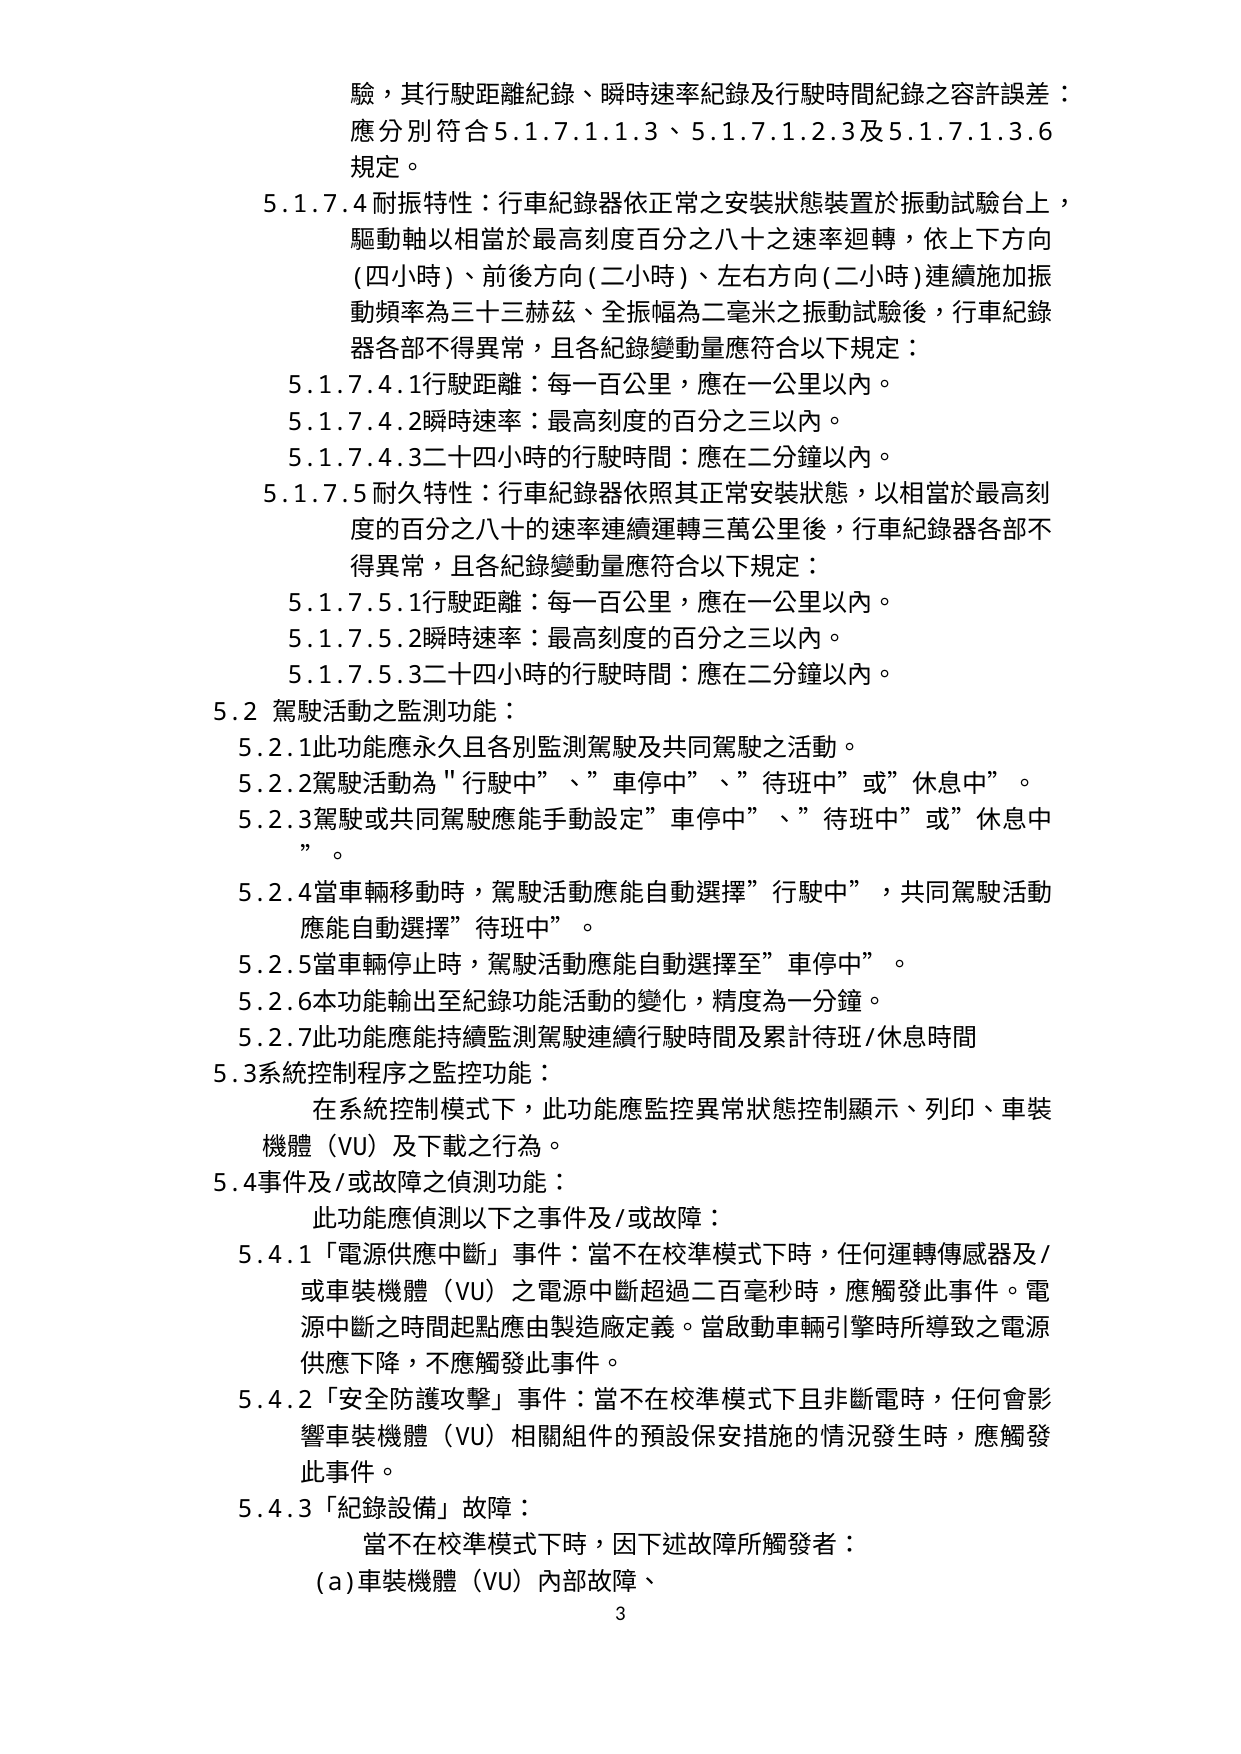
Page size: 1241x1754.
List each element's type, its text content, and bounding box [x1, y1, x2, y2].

text 5.4.3「紀錄設備」故障： [237, 1489, 1053, 1525]
text 5.1.7.5耐久特性：行車紀錄器依照其正常安裝狀態，以相當於最高刻度的百分之八十的速率連續運轉三萬公里後，行車紀錄器各部不得異常，且各紀錄變動量應符合以下規定： [262, 474, 1053, 582]
text 5.1.7.4.3二十四小時的行駛時間：應在二分鐘以內。 [287, 437, 1053, 474]
text 5.1.7.5.3二十四小時的行駛時間：應在二分鐘以內。 [287, 655, 1053, 691]
text 5.2.7此功能應能持續監測駕駛連續行駛時間及累計待班/休息時間 [237, 1017, 1053, 1054]
text 此功能應偵測以下之事件及/或故障： [262, 1199, 1053, 1235]
text 5.4.1「電源供應中斷」事件：當不在校準模式下時，任何運轉傳感器及/或車裝機體（VU）之電源中斷超過二百毫秒時，應觸發此事件。電源中斷之時間起點應由製造廠定義。當啟動車輛引擎時所導致之電源供應下降，不應觸發此事件。 [237, 1235, 1053, 1380]
text 5.1.7.4.2瞬時速率：最高刻度的百分之三以內。 [287, 401, 1053, 437]
text 5.1.7.4耐振特性：行車紀錄器依正常之安裝狀態裝置於振動試驗台上，驅動軸以相當於最高刻度百分之八十之速率迴轉，依上下方向(四小時)、前後方向(二小時)、左右方向(二小時)連續施加振動頻率為三十三赫茲、全振幅為二毫米之振動試驗後，行車紀錄器各部不得異常，且各紀錄變動量應符合以下規定： [262, 184, 1053, 365]
text 5.2.5當車輛停止時，駕駛活動應能自動選擇至”車停中”。 [237, 945, 1053, 981]
text 5.2.4當車輛移動時，駕駛活動應能自動選擇”行駛中”，共同駕駛活動應能自動選擇”待班中”。 [237, 872, 1053, 945]
text 5.2.1此功能應永久且各別監測駕駛及共同駕駛之活動。 [237, 727, 1053, 764]
text 5.4.2「安全防護攻擊」事件：當不在校準模式下且非斷電時，任何會影響車裝機體（VU）相關組件的預設保安措施的情況發生時，應觸發此事件。 [237, 1380, 1053, 1489]
text 5.3系統控制程序之監控功能： [212, 1054, 1053, 1090]
text 在系統控制模式下，此功能應監控異常狀態控制顯示、列印、車裝機體（VU）及下載之行為。 [262, 1090, 1053, 1162]
text 當不在校準模式下時，因下述故障所觸發者： [312, 1525, 1053, 1561]
text 5.2.2駕駛活動為＂行駛中”、”車停中”、”待班中”或”休息中”。 [237, 764, 1053, 800]
text 5.2.3駕駛或共同駕駛應能手動設定”車停中”、”待班中”或”休息中”。 [237, 800, 1053, 872]
text 5.1.7.3耐溫特性：行車紀錄器於攝氏七十度及攝氏零下三十度分別靜置一小時之後，行車紀錄器各部不得異常，且再執行前述精度試驗，其行駛距離紀錄、瞬時速率紀錄及行駛時間紀錄之容許誤差：應分別符合5.1.7.1.1.3、5.1.7.1.2.3及5.1.7.1.3.6 規定。 [262, 75, 1053, 184]
text 5.2 駕駛活動之監測功能： [212, 691, 1053, 727]
text 5.1.7.5.2瞬時速率：最高刻度的百分之三以內。 [287, 619, 1053, 655]
text 5.2.6本功能輸出至紀錄功能活動的變化，精度為一分鐘。 [237, 981, 1053, 1017]
text 5.1.7.4.1行駛距離：每一百公里，應在一公里以內。 [287, 365, 1053, 401]
text (a)車裝機體（VU）內部故障、 [312, 1561, 1053, 1597]
text 5.1.7.5.1行駛距離：每一百公里，應在一公里以內。 [287, 582, 1053, 619]
text 5.4事件及/或故障之偵測功能： [212, 1162, 1053, 1199]
